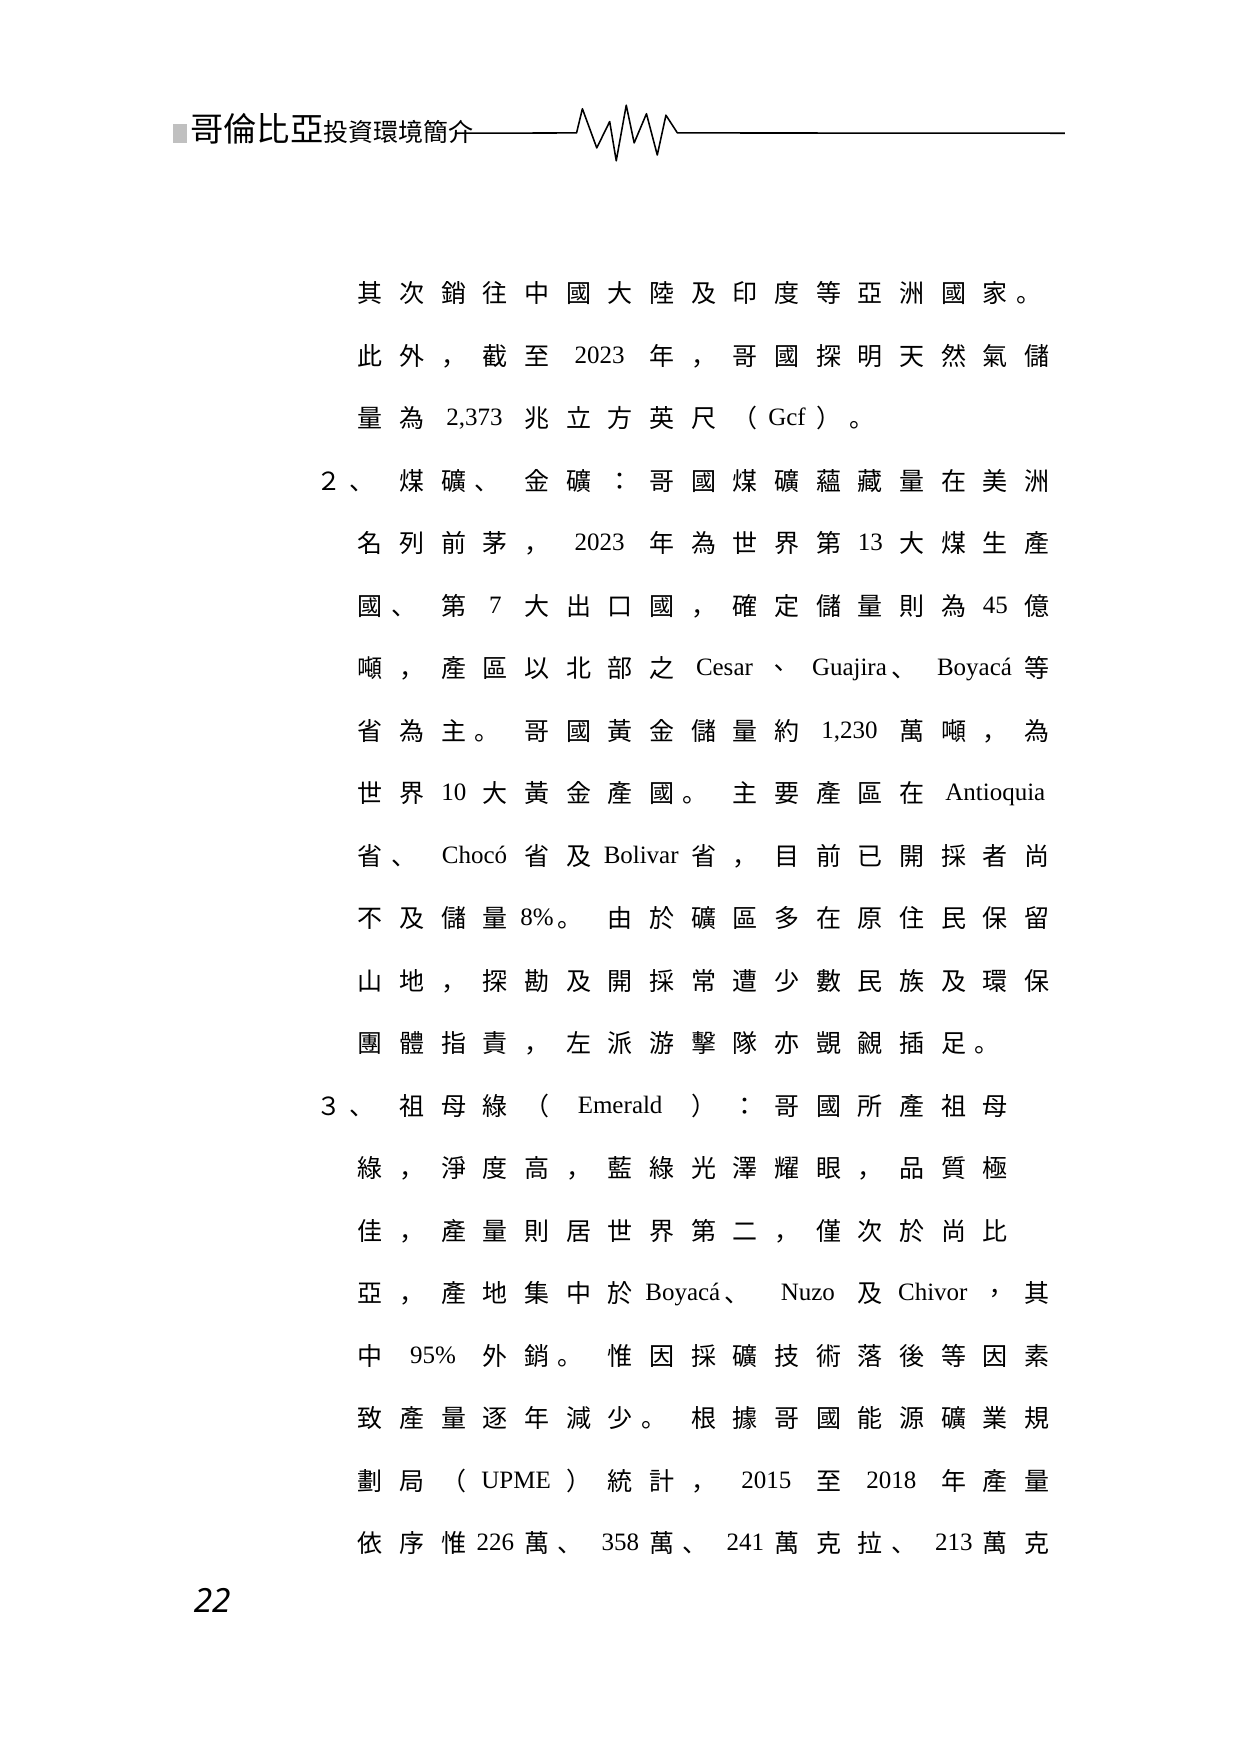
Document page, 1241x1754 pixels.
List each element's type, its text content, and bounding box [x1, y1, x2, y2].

text 其次銷往中國大陸及印度等亞洲國家。此外，截至2023年，哥國探明天然氣儲量為2,373兆立方英尺（Gcf）。 [281, 250, 1058, 438]
text ２、煤礦、金礦：哥國煤礦蘊藏量在美洲名列前茅，2023年為世界第13大煤生產國、第7大出口國，確定儲量則為45億噸，產區以北部之Cesar、Guajira、Boyacá等省為主。哥國黃金儲量約1,230萬噸，為世界10大黃金產國。主要產區在Antioquia省、Chocó省及Bolivar省，目前已開採者尚不及儲量8%。由於礦區多在原住民保留山地，探勘及開採常遭少數民族及環保團體指責，左派游擊隊亦覬覦插足。 [281, 438, 1058, 1063]
text ３、祖母綠（Emerald）：哥國所產祖母綠，淨度高，藍綠光澤耀眼，品質極佳，產量則居世界第二，僅次於尚比亞，產地集中於Boyacá、Nuzo及Chivor，其中95%外銷。惟因採礦技術落後等因素致產量逐年減少。根據哥國能源礦業規劃局（UPME）統計，2015至2018年產量依序惟226萬、358萬、241萬克拉、213萬克 [281, 1063, 1058, 1563]
